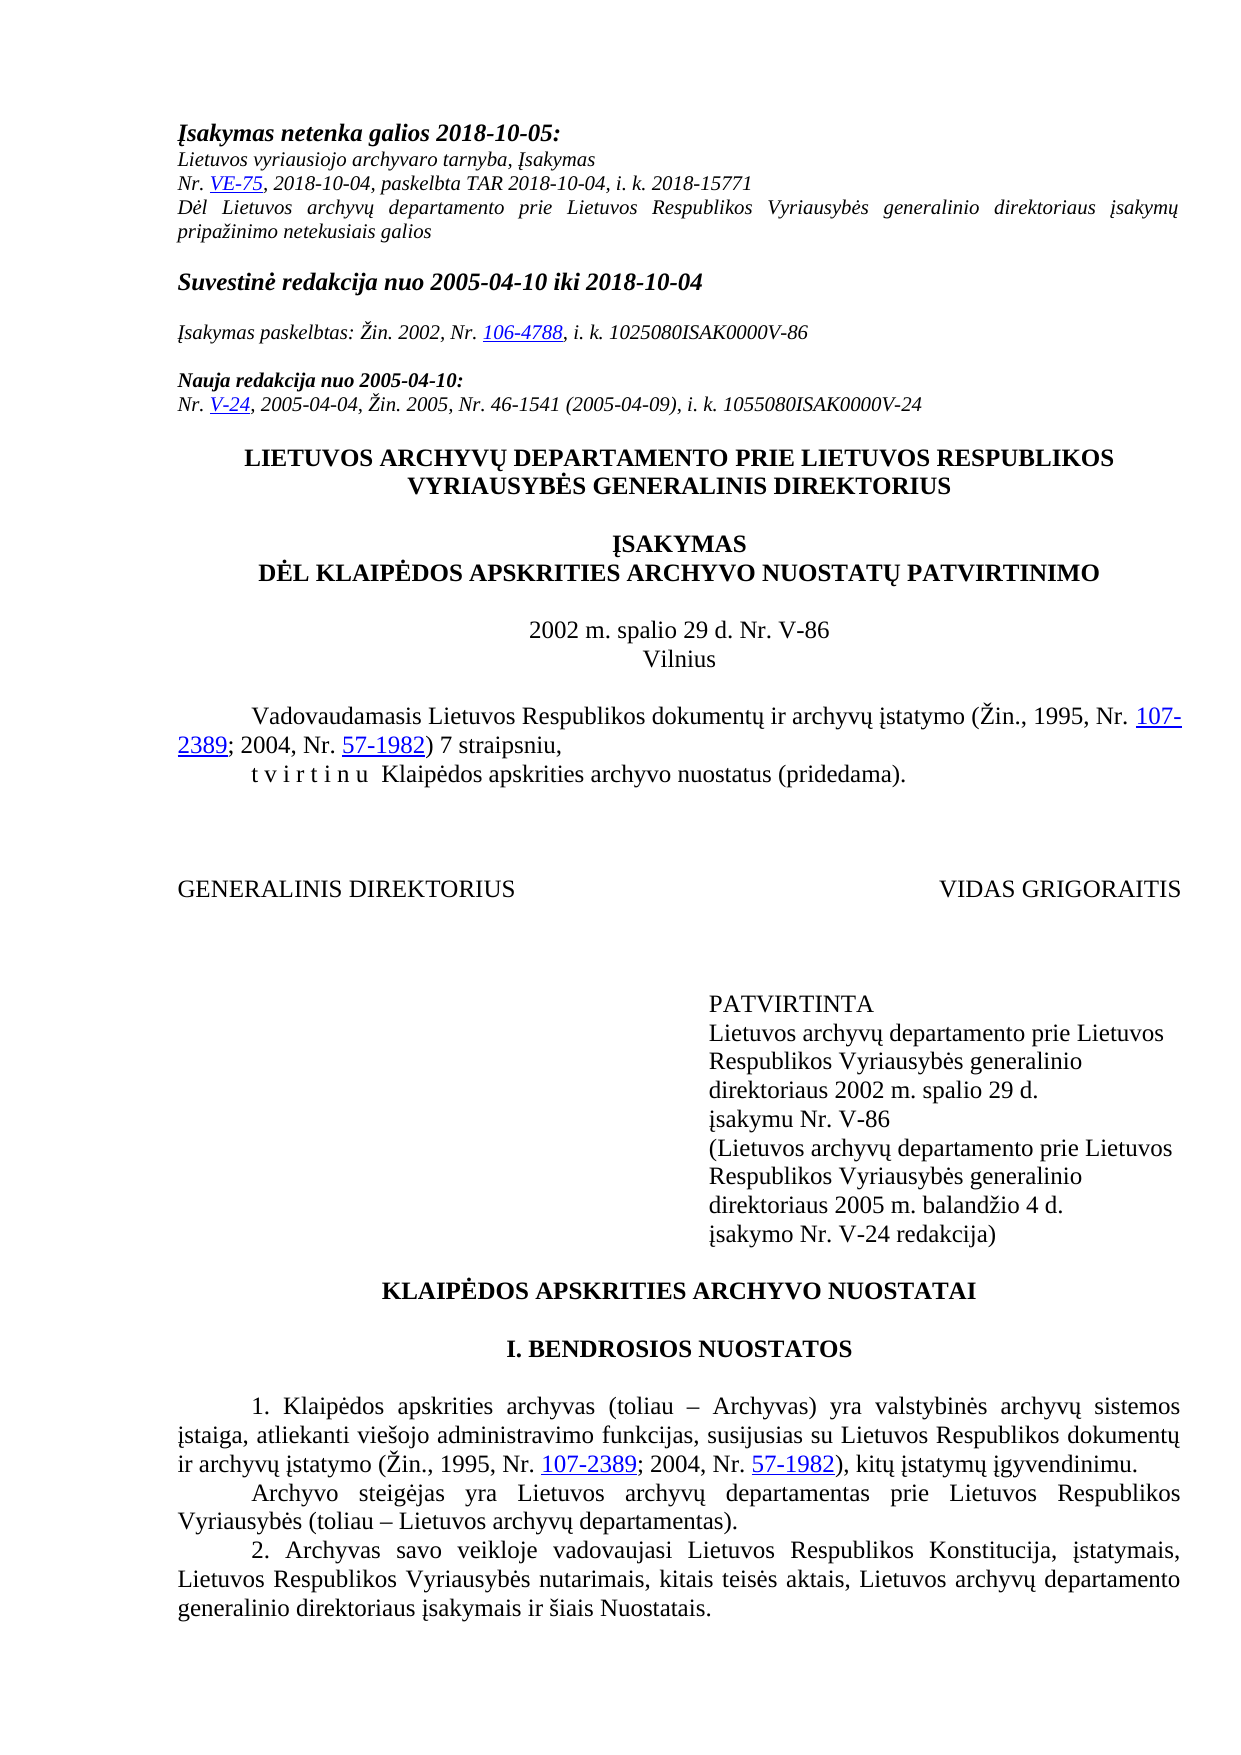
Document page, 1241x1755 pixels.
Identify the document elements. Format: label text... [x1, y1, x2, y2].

text Respublikos Vyriausybės generalinio [177, 1046, 1181, 1075]
text 2002 m. spalio 29 d. Nr. V-86 [177, 615, 1181, 644]
text Nr. V-24, 2005-04-04, Žin. 2005, Nr. 46-1541 (2005-04-09), i. k. 1055080ISAK0000V-24 [177, 392, 1181, 416]
text įsakymu Nr. V-86 [177, 1104, 1181, 1133]
text DĖL KLAIPĖDOS APSKRITIES ARCHYVO NUOSTATŲ PATVIRTINIMO [177, 558, 1181, 586]
text KLAIPĖDOS APSKRITIES ARCHYVO NUOSTATAI [177, 1276, 1181, 1305]
text direktoriaus 2005 m. balandžio 4 d. [177, 1190, 1181, 1219]
text tvirtinu Klaipėdos apskrities archyvo nuostatus (pridedama). [177, 759, 1181, 788]
text 1. Klaipėdos apskrities archyvas (toliau – Archyvas) yra valstybinės archyvų sistemos įstaiga, atliekanti viešojo administravimo funkcijas, susijusias su Lietuvos Respublikos dokumentų ir archyvų įstatymo (Žin., 1995, Nr. 107-2389; 2004, Nr. 57-1982), kitų įstatymų įgyvendinimu. [177, 1391, 1181, 1478]
text PATVIRTINTA [177, 989, 1181, 1018]
text LIETUVOS ARCHYVŲ DEPARTAMENTO PRIE LIETUVOS RESPUBLIKOS VYRIAUSYBĖS GENERALINIS DIREKTORIUS [177, 443, 1181, 500]
text Archyvo steigėjas yra Lietuvos archyvų departamentas prie Lietuvos Respublikos Vyriausybės (toliau – Lietuvos archyvų departamentas). [177, 1478, 1181, 1535]
text Nauja redakcija nuo 2005-04-10: [177, 368, 1181, 392]
text Vilnius [177, 644, 1181, 673]
text I. BENDROSIOS NUOSTATOS [177, 1334, 1181, 1363]
text Vadovaudamasis Lietuvos Respublikos dokumentų ir archyvų įstatymo (Žin., 1995, Nr. 107-2389; 2004, Nr. 57-1982) 7 straipsniu, [177, 701, 1181, 759]
text įsakymo Nr. V-24 redakcija) [177, 1219, 1181, 1248]
text Įsakymas paskelbtas: Žin. 2002, Nr. 106-4788, i. k. 1025080ISAK0000V-86 [177, 320, 1181, 344]
text ĮSAKYMAS [177, 529, 1181, 558]
text direktoriaus 2002 m. spalio 29 d. [177, 1075, 1181, 1104]
text GENERALINIS DIREKTORIUS VIDAS GRIGORAITIS [177, 874, 1181, 903]
text Dėl Lietuvos archyvų departamento prie Lietuvos Respublikos Vyriausybės generalinio direktoriaus įsakymų pripažinimo netekusiais galios [177, 195, 1181, 243]
text Nr. VE-75, 2018-10-04, paskelbta TAR 2018-10-04, i. k. 2018-15771 [177, 171, 1181, 195]
text Suvestinė redakcija nuo 2005-04-10 iki 2018-10-04 [177, 267, 1181, 296]
text Įsakymas netenka galios 2018-10-05: [177, 118, 1181, 147]
text Lietuvos archyvų departamento prie Lietuvos [177, 1018, 1181, 1046]
text Respublikos Vyriausybės generalinio [177, 1161, 1181, 1190]
text 2. Archyvas savo veikloje vadovaujasi Lietuvos Respublikos Konstitucija, įstatymais, Lietuvos Respublikos Vyriausybės nutarimais, kitais teisės aktais, Lietuvos archyvų departamento generalinio direktoriaus įsakymais ir šiais Nuostatais. [177, 1535, 1181, 1621]
text Lietuvos vyriausiojo archyvaro tarnyba, Įsakymas [177, 147, 1181, 171]
text (Lietuvos archyvų departamento prie Lietuvos [177, 1133, 1181, 1161]
